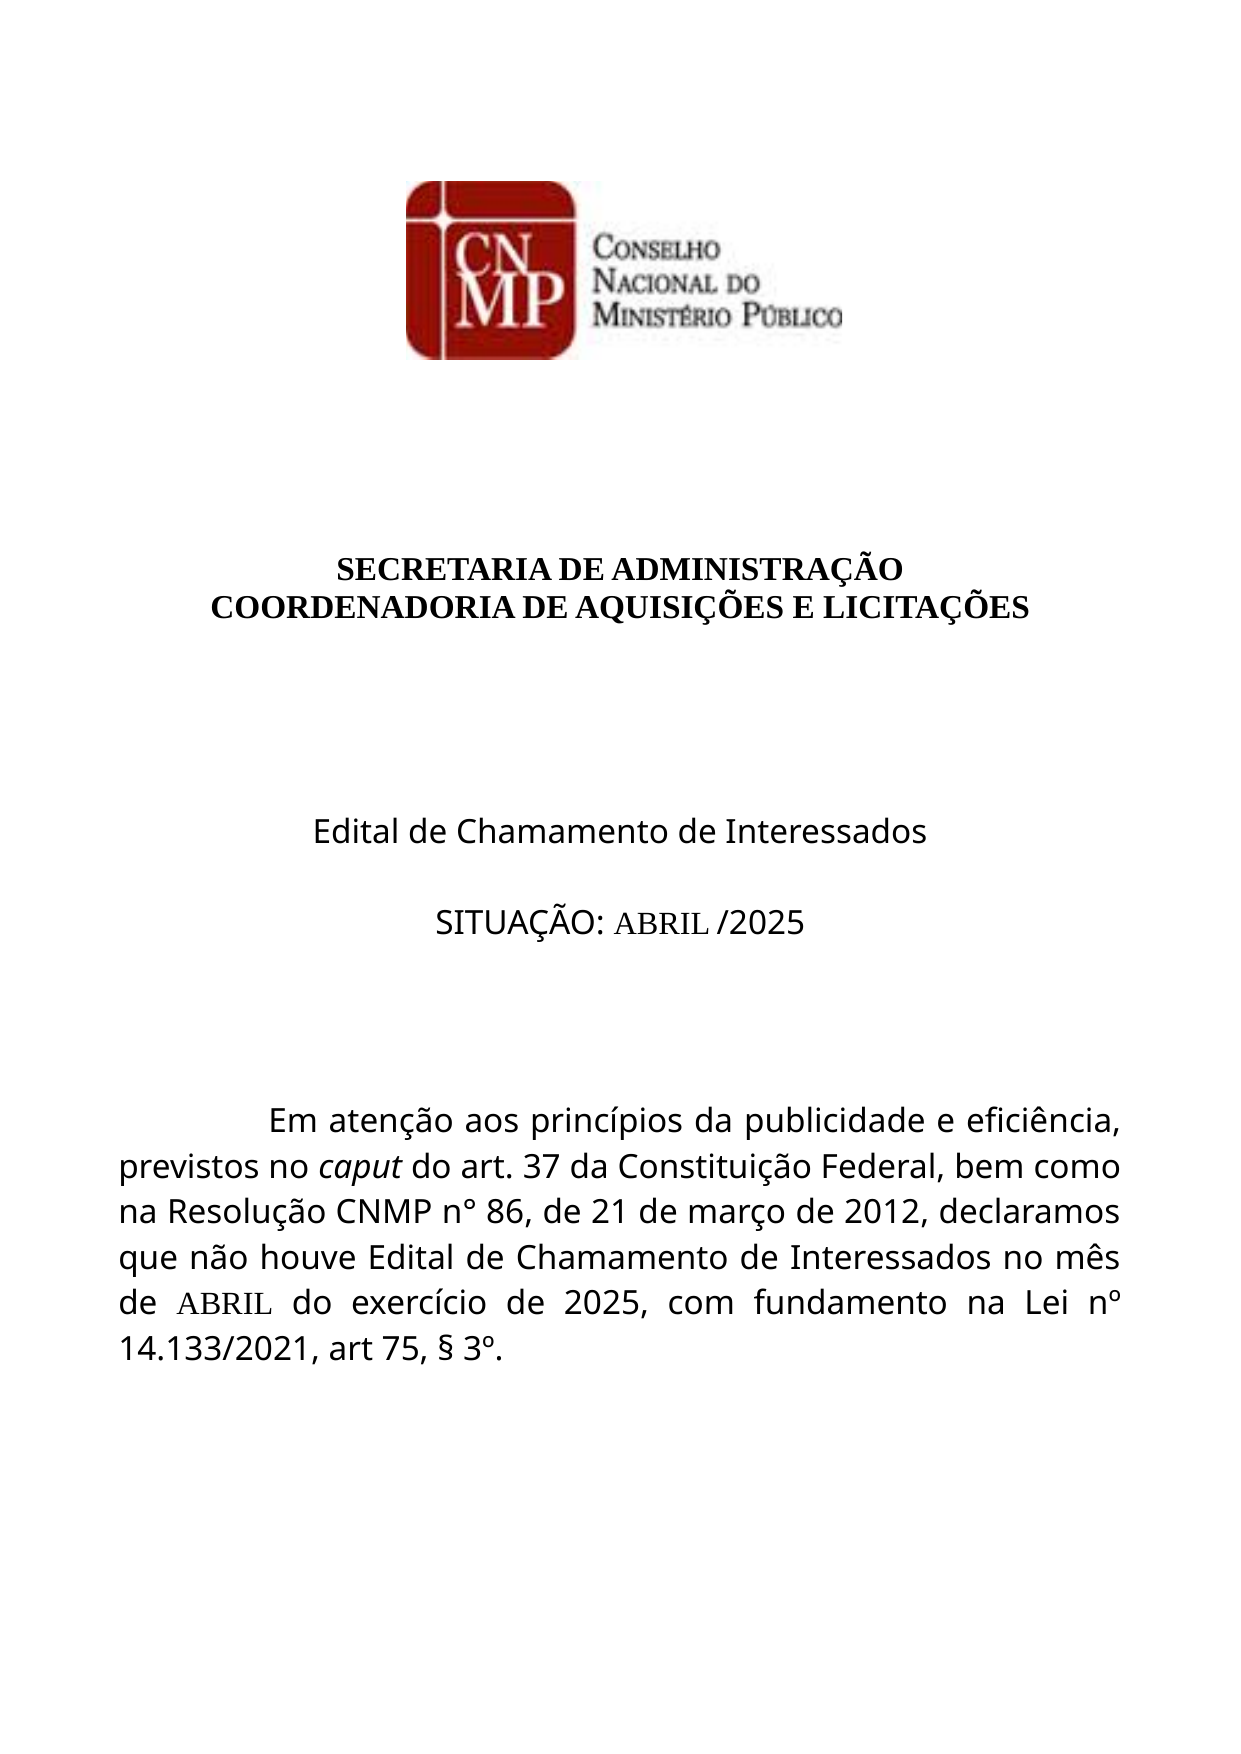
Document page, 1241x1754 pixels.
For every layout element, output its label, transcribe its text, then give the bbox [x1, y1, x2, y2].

text Edital de Chamamento de Interessados [118, 808, 1122, 853]
text SITUAÇÃO: ABRIL /2025 [118, 898, 1122, 944]
text Em atenção aos princípios da publicidade e eficiência, previstos no caput do art. 37 da Constituição Federal, bem como na Resolução CNMP n° 86, de 21 de março de 2012, declaramos que não houve Edital de Chamamento de Interessados no mês de ABRIL do exercício de 2025, com fundamento na Lei nº 14.133/2021, art 75, § 3º. [118, 1097, 1122, 1370]
text SECRETARIA DE ADMINISTRAÇÃO [118, 549, 1122, 588]
text COORDENADORIA DE AQUISIÇÕES E LICITAÇÕES [118, 588, 1122, 626]
